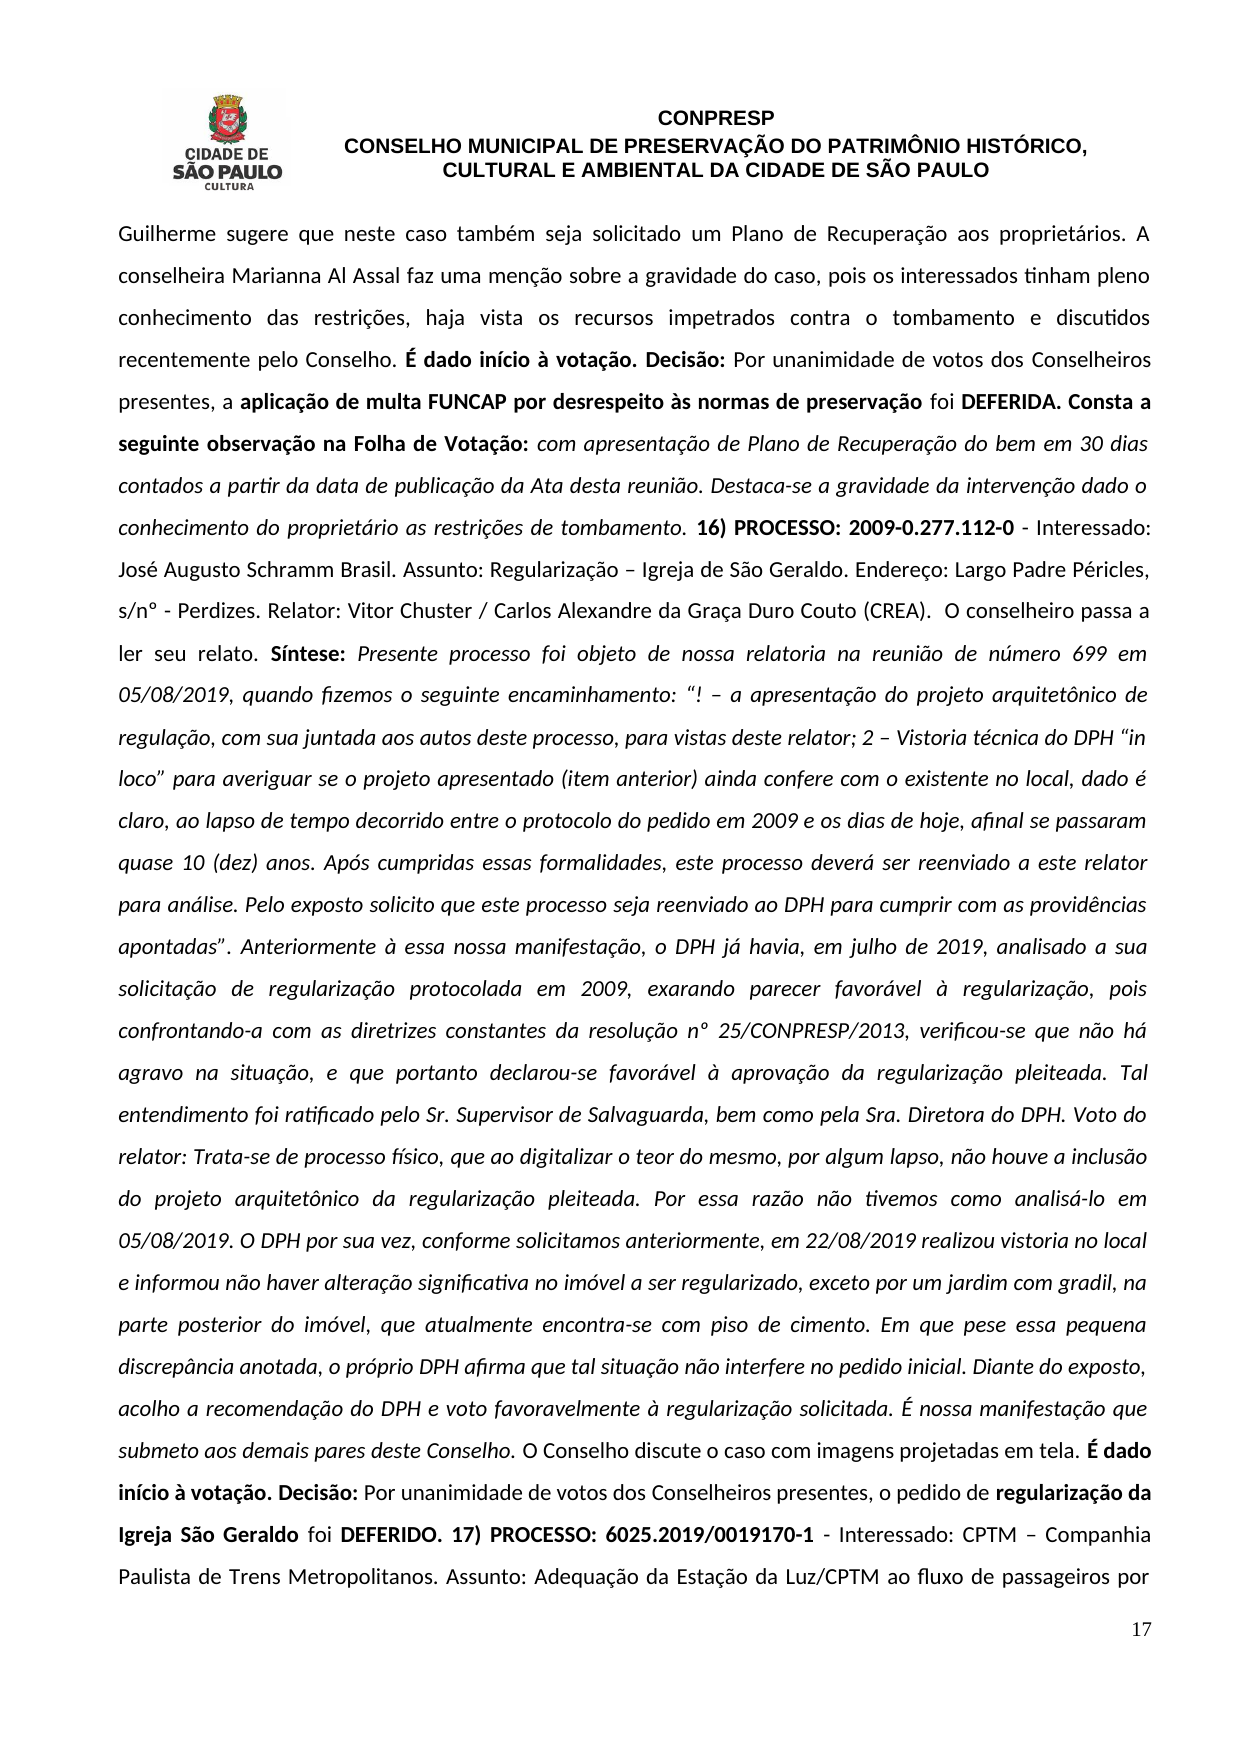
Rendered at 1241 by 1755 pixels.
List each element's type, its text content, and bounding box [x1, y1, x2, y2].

text Guilherme sugere que neste caso também seja solicitado um Plano de Recuperação aos proprietários. A conselheira Marianna Al Assal faz uma menção sobre a gravidade do caso, pois os interessados tinham pleno conhecimento das restrições, haja vista os recursos impetrados contra o tombamento e discutidos recentemente pelo Conselho. É dado início à votação. Decisão: Por unanimidade de votos dos Conselheiros presentes, a aplicação de multa FUNCAP por desrespeito às normas de preservação foi DEFERIDA. Consta a seguinte observação na Folha de Votação: com apresentação de Plano de Recuperação do bem em 30 dias contados a partir da data de publicação da Ata desta reunião. Destaca-se a gravidade da intervenção dado o conhecimento do proprietário as restrições de tombamento. 16) PROCESSO: 2009-0.277.112-0 - Interessado: José Augusto Schramm Brasil. Assunto: Regularização – Igreja de São Geraldo. Endereço: Largo Padre Péricles, s/nº - Perdizes. Relator: Vitor Chuster / Carlos Alexandre da Graça Duro Couto (CREA). O conselheiro passa a ler seu relato. Síntese: Presente processo foi objeto de nossa relatoria na reunião de número 699 em 05/08/2019, quando fizemos o seguinte encaminhamento: “! – a apresentação do projeto arquitetônico de regulação, com sua juntada aos autos deste processo, para vistas deste relator; 2 – Vistoria técnica do DPH “in loco” para averiguar se o projeto apresentado (item anterior) ainda confere com o existente no local, dado é claro, ao lapso de tempo decorrido entre o protocolo do pedido em 2009 e os dias de hoje, afinal se passaram quase 10 (dez) anos. Após cumpridas essas formalidades, este processo deverá ser reenviado a este relator para análise. Pelo exposto solicito que este processo seja reenviado ao DPH para cumprir com as providências apontadas”. Anteriormente à essa nossa manifestação, o DPH já havia, em julho de 2019, analisado a sua solicitação de regularização protocolada em 2009, exarando parecer favorável à regularização, pois confrontando-a com as diretrizes constantes da resolução nº 25/CONPRESP/2013, verificou-se que não há agravo na situação, e que portanto declarou-se favorável à aprovação da regularização pleiteada. Tal entendimento foi ratificado pelo Sr. Supervisor de Salvaguarda, bem como pela Sra. Diretora do DPH. Voto do relator: Trata-se de processo físico, que ao digitalizar o teor do mesmo, por algum lapso, não houve a inclusão do projeto arquitetônico da regularização pleiteada. Por essa razão não tivemos como analisá-lo em 05/08/2019. O DPH por sua vez, conforme solicitamos anteriormente, em 22/08/2019 realizou vistoria no local e informou não haver alteração significativa no imóvel a ser regularizado, exceto por um jardim com gradil, na parte posterior do imóvel, que atualmente encontra-se com piso de cimento. Em que pese essa pequena discrepância anotada, o próprio DPH afirma que tal situação não interfere no pedido inicial. Diante do exposto, acolho a recomendação do DPH e voto favoravelmente à regularização solicitada. É nossa manifestação que submeto aos demais pares deste Conselho. O Conselho discute o caso com imagens projetadas em tela. É dado início à votação. Decisão: Por unanimidade de votos dos Conselheiros presentes, o pedido de regularização da Igreja São Geraldo foi DEFERIDO. 17) PROCESSO: 6025.2019/0019170-1 - Interessado: CPTM – Companhia Paulista de Trens Metropolitanos. Assunto: Adequação da Estação da Luz/CPTM ao fluxo de passageiros por [118, 219, 1152, 1590]
